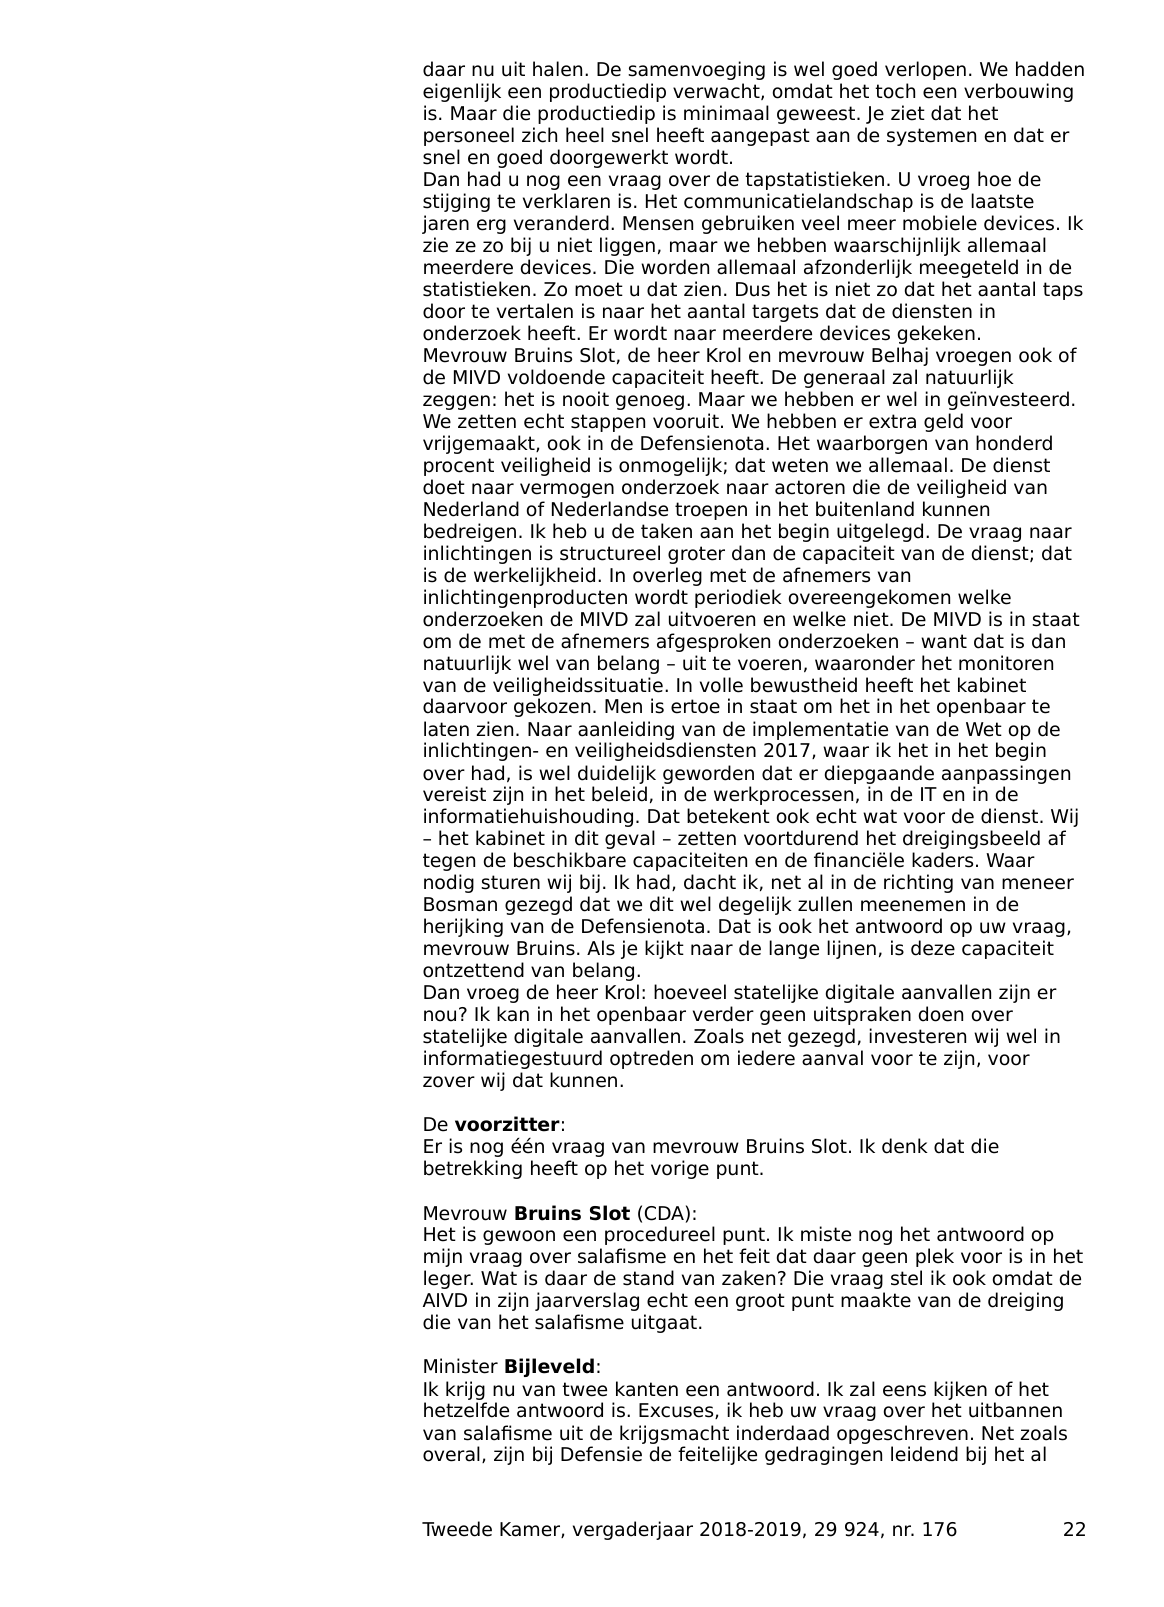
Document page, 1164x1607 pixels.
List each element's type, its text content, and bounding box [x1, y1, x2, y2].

text Er is nog één vraag van mevrouw Bruins Slot. Ik denk dat die betrekking heeft op het vorige punt. [422, 1136, 1087, 1180]
text Dan had u nog een vraag over de tapstatistieken. U vroeg hoe de stijging te verklaren is. Het communicatielandschap is de laatste jaren erg veranderd. Mensen gebruiken veel meer mobiele devices. Ik zie ze zo bij u niet liggen, maar we hebben waarschijnlijk allemaal meerdere devices. Die worden allemaal afzonderlijk meegeteld in de statistieken. Zo moet u dat zien. Dus het is niet zo dat het aantal taps door te vertalen is naar het aantal targets dat de diensten in onderzoek heeft. Er wordt naar meerdere devices gekeken. [422, 169, 1087, 345]
text Mevrouw Bruins Slot (CDA): [422, 1202, 1087, 1224]
text Dan vroeg de heer Krol: hoeveel statelijke digitale aanvallen zijn er nou? Ik kan in het openbaar verder geen uitspraken doen over statelijke digitale aanvallen. Zoals net gezegd, investeren wij wel in informatiegestuurd optreden om iedere aanval voor te zijn, voor zover wij dat kunnen. [422, 982, 1087, 1092]
text daar nu uit halen. De samenvoeging is wel goed verlopen. We hadden eigenlijk een productiedip verwacht, omdat het toch een verbouwing is. Maar die productiedip is minimaal geweest. Je ziet dat het personeel zich heel snel heeft aangepast aan de systemen en dat er snel en goed doorgewerkt wordt. [422, 59, 1087, 169]
text Ik krijg nu van twee kanten een antwoord. Ik zal eens kijken of het hetzelfde antwoord is. Excuses, ik heb uw vraag over het uitbannen van salafisme uit de krijgsmacht inderdaad opgeschreven. Net zoals overal, zijn bij Defensie de feitelijke gedragingen leidend bij het al [422, 1378, 1087, 1466]
text De voorzitter: [422, 1114, 1087, 1136]
text Het is gewoon een procedureel punt. Ik miste nog het antwoord op mijn vraag over salafisme en het feit dat daar geen plek voor is in het leger. Wat is daar de stand van zaken? Die vraag stel ik ook omdat de AIVD in zijn jaarverslag echt een groot punt maakte van de dreiging die van het salafisme uitgaat. [422, 1224, 1087, 1334]
text Mevrouw Bruins Slot, de heer Krol en mevrouw Belhaj vroegen ook of de MIVD voldoende capaciteit heeft. De generaal zal natuurlijk zeggen: het is nooit genoeg. Maar we hebben er wel in geïnvesteerd. We zetten echt stappen vooruit. We hebben er extra geld voor vrijgemaakt, ook in de Defensienota. Het waarborgen van honderd procent veiligheid is onmogelijk; dat weten we allemaal. De dienst doet naar vermogen onderzoek naar actoren die de veiligheid van Nederland of Nederlandse troepen in het buitenland kunnen bedreigen. Ik heb u de taken aan het begin uitgelegd. De vraag naar inlichtingen is structureel groter dan de capaciteit van de dienst; dat is de werkelijkheid. In overleg met de afnemers van inlichtingenproducten wordt periodiek overeengekomen welke onderzoeken de MIVD zal uitvoeren en welke niet. De MIVD is in staat om de met de afnemers afgesproken onderzoeken – want dat is dan natuurlijk wel van belang – uit te voeren, waaronder het monitoren van de veiligheidssituatie. In volle bewustheid heeft het kabinet daarvoor gekozen. Men is ertoe in staat om het in het openbaar te laten zien. Naar aanleiding van de implementatie van de Wet op de inlichtingen- en veiligheidsdiensten 2017, waar ik het in het begin over had, is wel duidelijk geworden dat er diepgaande aanpassingen vereist zijn in het beleid, in de werkprocessen, in de IT en in de informatiehuishouding. Dat betekent ook echt wat voor de dienst. Wij – het kabinet in dit geval – zetten voortdurend het dreigingsbeeld af tegen de beschikbare capaciteiten en de financiële kaders. Waar nodig sturen wij bij. Ik had, dacht ik, net al in de richting van meneer Bosman gezegd dat we dit wel degelijk zullen meenemen in de herijking van de Defensienota. Dat is ook het antwoord op uw vraag, mevrouw Bruins. Als je kijkt naar de lange lijnen, is deze capaciteit ontzettend van belang. [422, 345, 1087, 982]
text Minister Bijleveld: [422, 1356, 1087, 1378]
